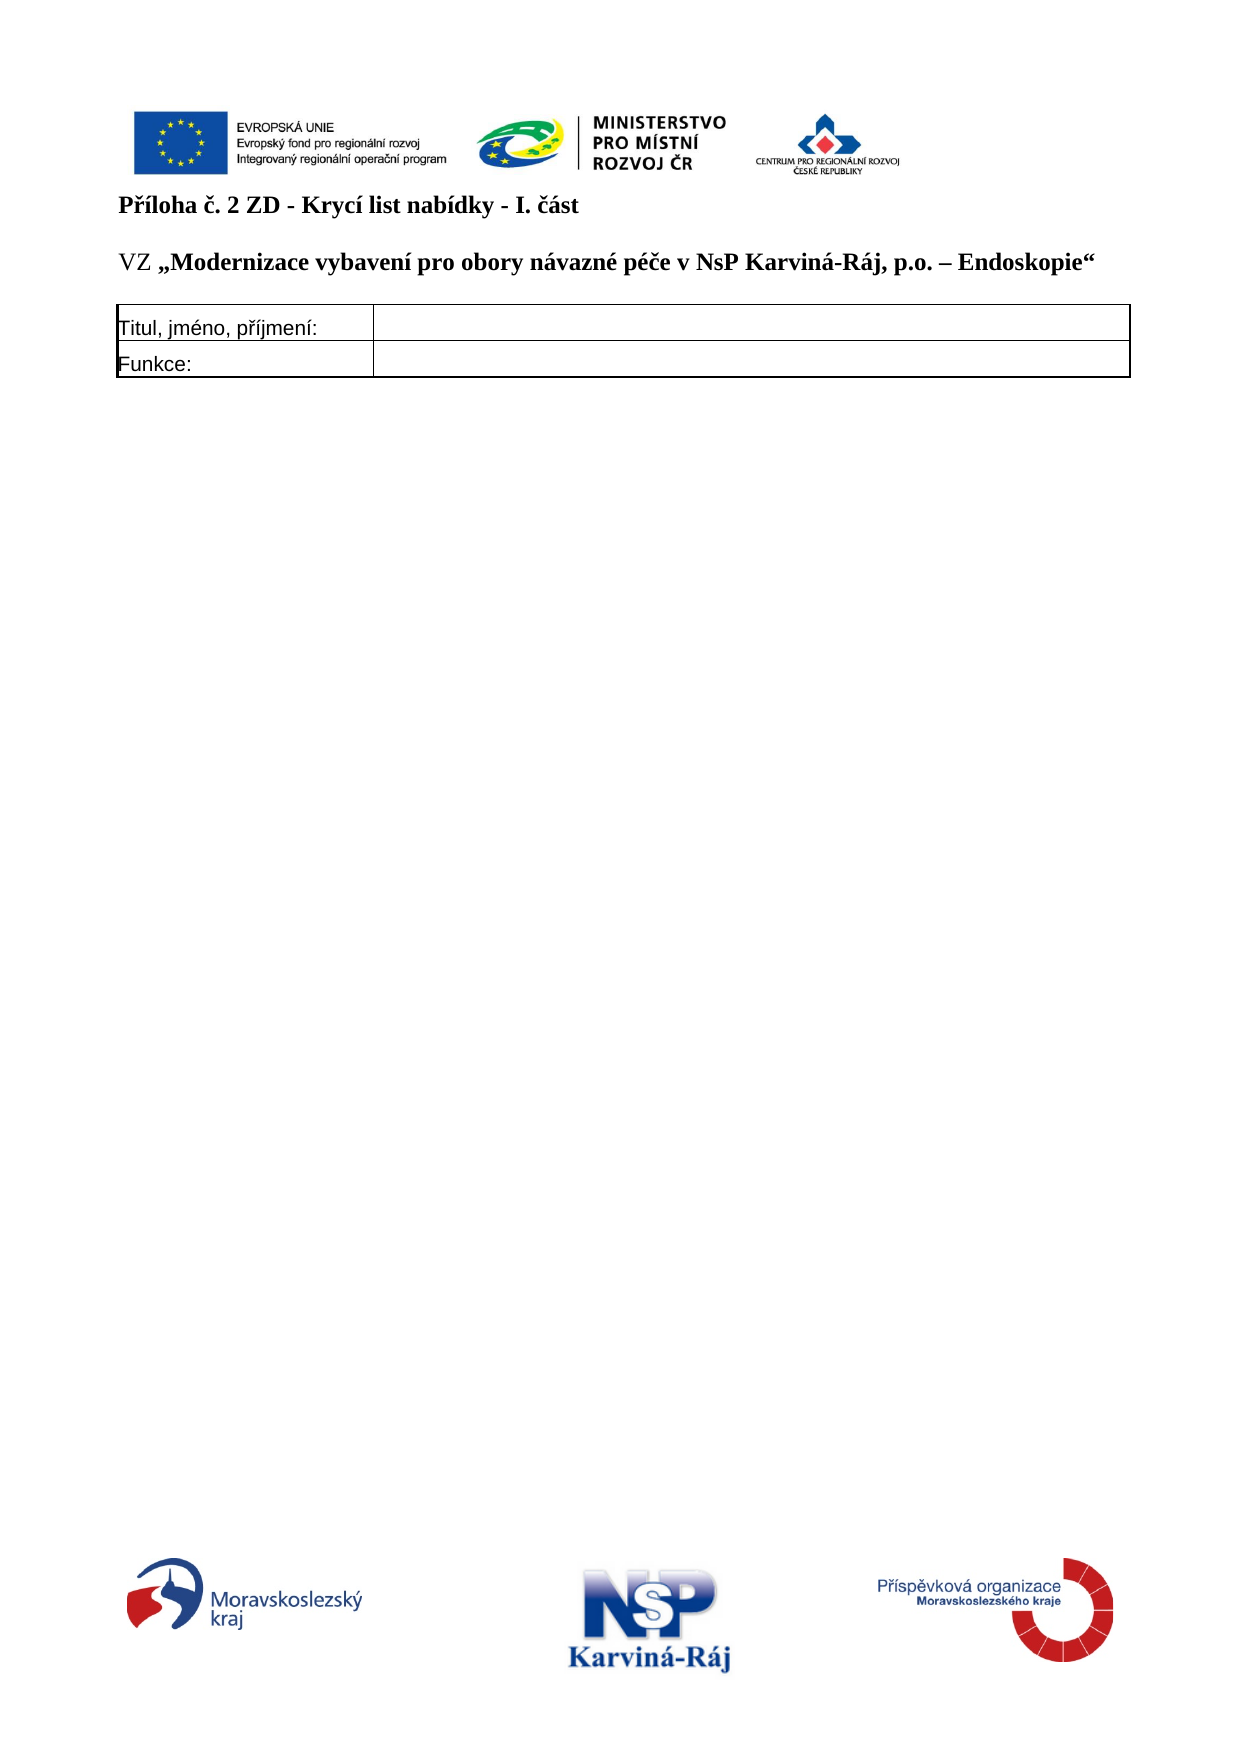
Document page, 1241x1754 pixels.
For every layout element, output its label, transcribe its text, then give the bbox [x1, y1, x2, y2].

table_cell Titul, jméno, příjmení: [119, 305, 373, 340]
table_cell [374, 341, 1129, 376]
table_cell Funkce: [119, 341, 373, 376]
table_cell [374, 305, 1129, 340]
